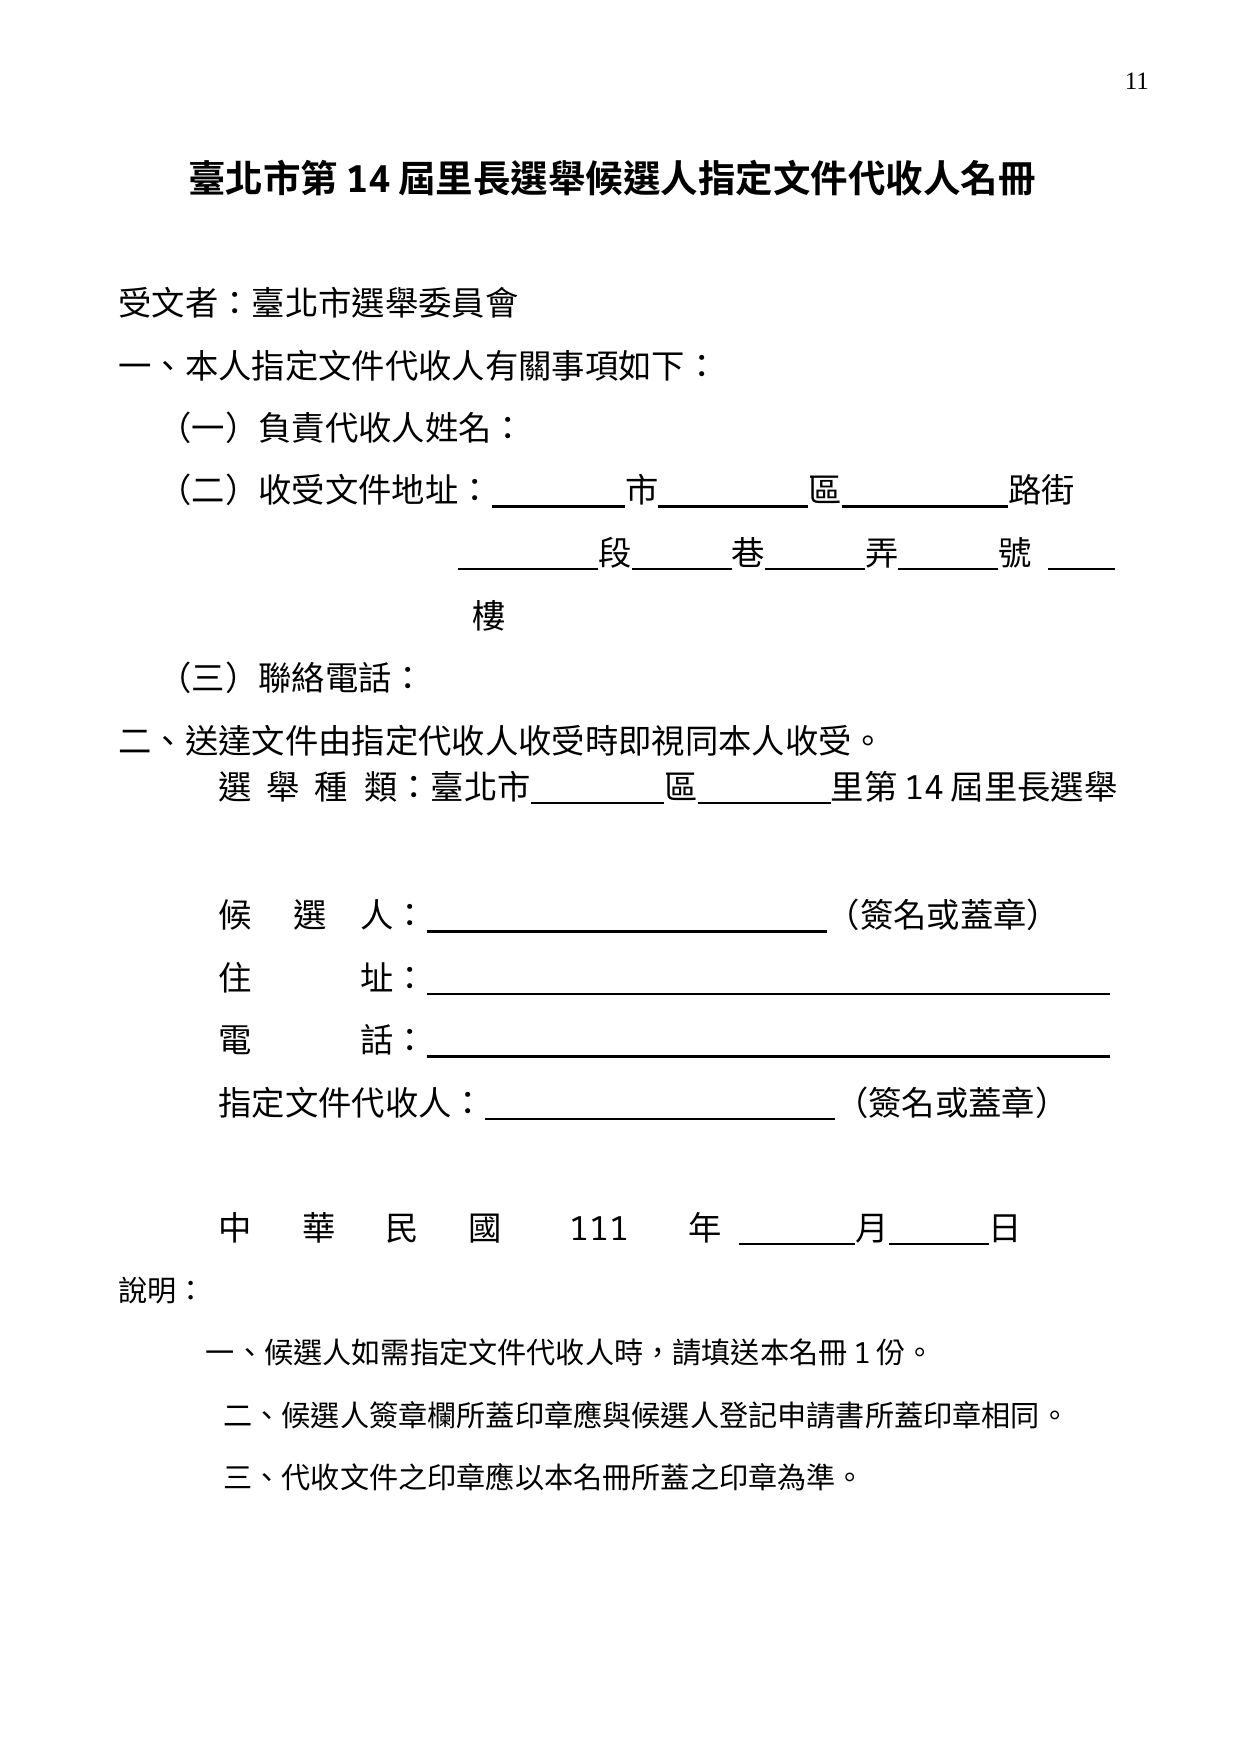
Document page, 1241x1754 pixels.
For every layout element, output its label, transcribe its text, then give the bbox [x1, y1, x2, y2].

text 三、代收文件之印章應以本名冊所蓋之印章為準。 [118, 1434, 1122, 1497]
text 住 址： [118, 934, 1122, 997]
text 段 巷 弄 號 樓 [118, 509, 1122, 634]
text 中 華 民 國 111 年 月 日 [118, 1184, 1122, 1247]
text 二、送達文件由指定代收人收受時即視同本人收受。 [118, 697, 1122, 759]
text 一、本人指定文件代收人有關事項如下： [118, 322, 1122, 384]
text 11 [1124, 66, 1158, 95]
text （三）聯絡電話： [118, 634, 1122, 697]
text 二、候選人簽章欄所蓋印章應與候選人登記申請書所蓋印章相同。 [118, 1372, 1122, 1434]
text （二）收受文件地址： 市 區 路街 [118, 447, 1122, 509]
text 電 話： [118, 997, 1122, 1059]
text 候 選 人： （簽名或蓋章） [118, 872, 1122, 934]
text 說明： [118, 1247, 1122, 1309]
text 一、候選人如需指定文件代收人時，請填送本名冊1份。 [118, 1309, 1122, 1372]
text 臺北市第14屆里長選舉候選人指定文件代收人名冊 [101, 59, 1173, 197]
text 受文者：臺北市選舉委員會 [118, 259, 1122, 322]
text 選 舉 種 類：臺北市 區 里第14屆里長選舉 [118, 759, 1122, 809]
text 指定文件代收人： （簽名或蓋章） [118, 1059, 1122, 1122]
text （一）負責代收人姓名： [118, 384, 1122, 447]
